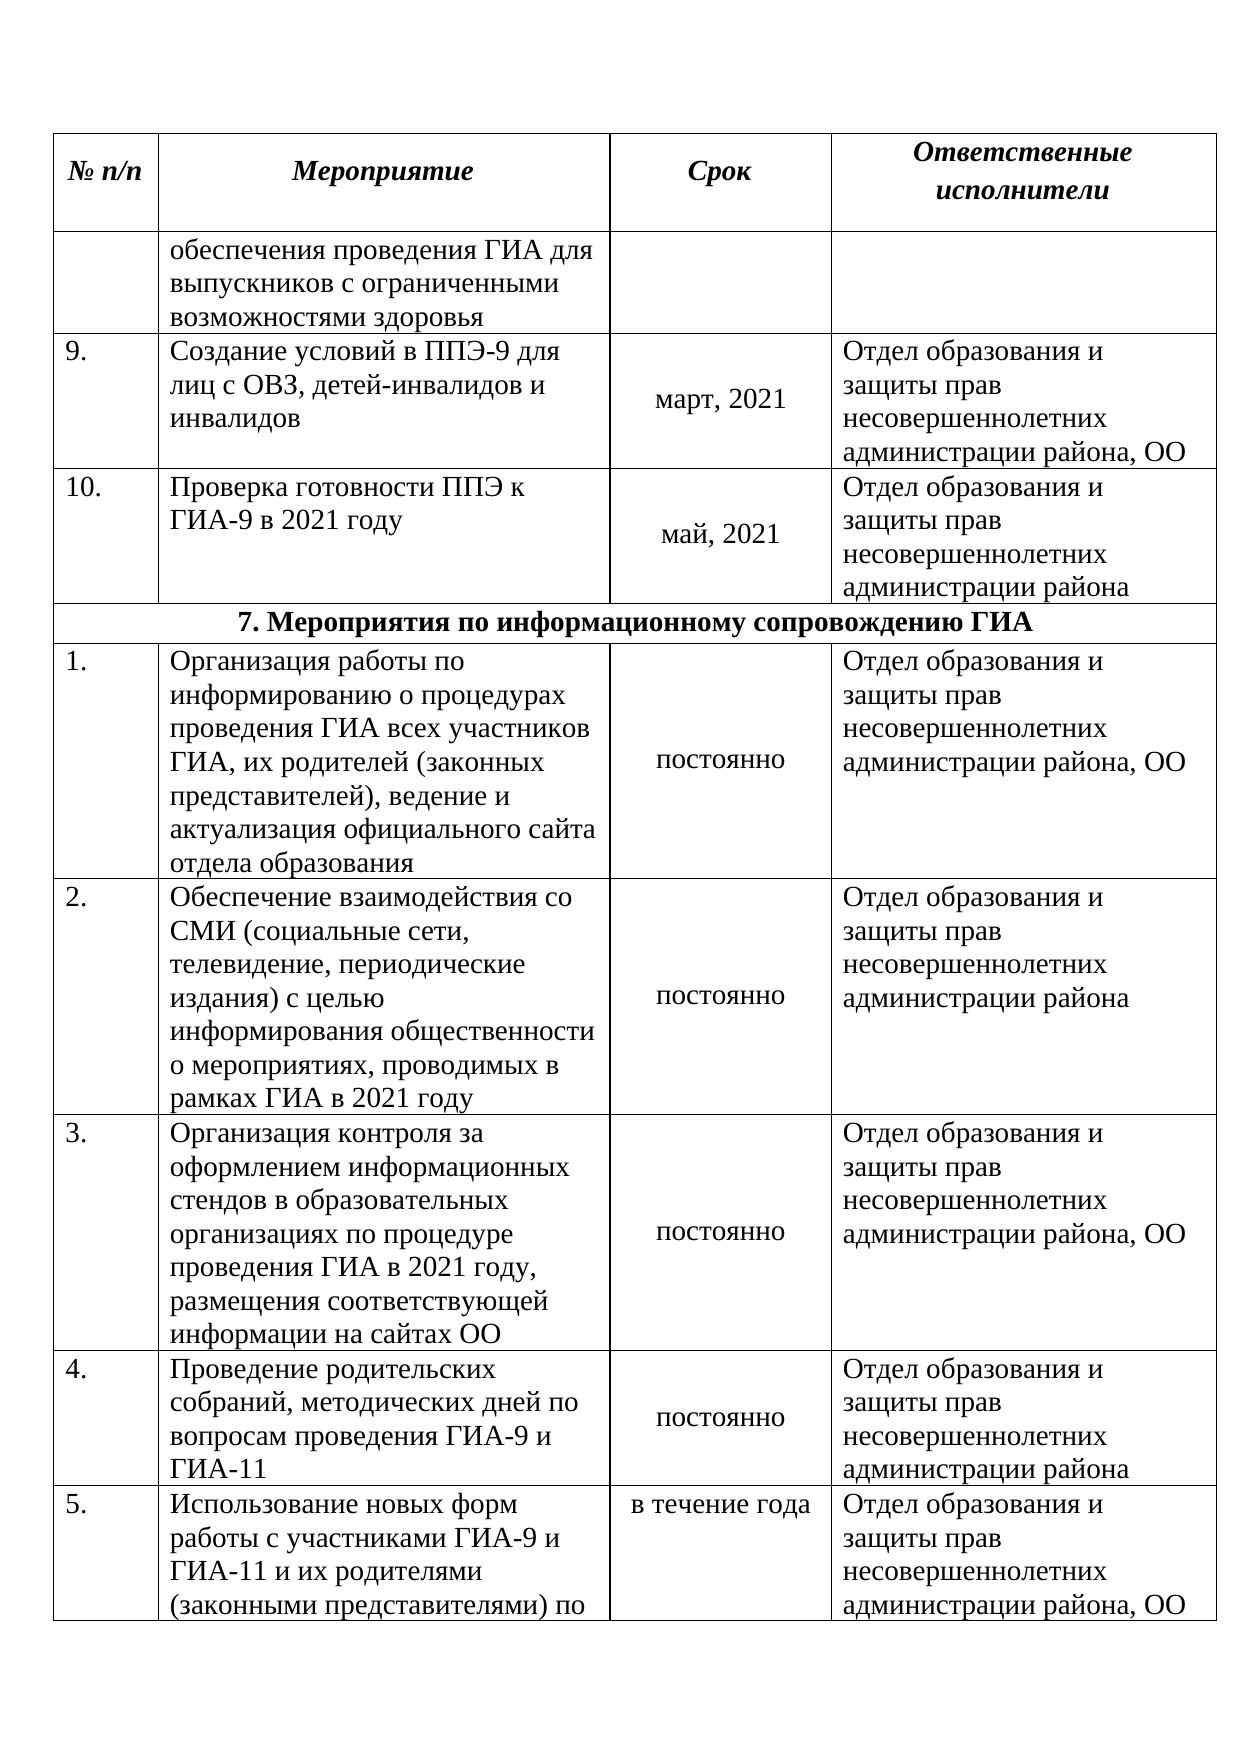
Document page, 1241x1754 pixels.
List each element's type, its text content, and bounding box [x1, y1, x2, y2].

table_header Срок [611, 134, 831, 231]
table_cell обеспечения проведения ГИА для выпускников с ограниченными возможностями здоровья [159, 232, 609, 332]
table_cell постоянно [611, 1115, 831, 1350]
table_cell 2. [54, 879, 158, 1114]
table_cell Отдел образования и защиты прав несовершеннолетних администрации района [832, 1351, 1216, 1485]
table_cell 9. [54, 334, 158, 468]
table_cell Организация работы по информированию о процедурах проведения ГИА всех участников ГИА, их родителей (законных представителей), ведение и актуализация официального сайта отдела образования [159, 644, 609, 878]
table_cell постоянно [611, 879, 831, 1114]
table_header Мероприятие [159, 134, 609, 231]
table_cell 10. [54, 469, 158, 603]
table_cell 1. [54, 644, 158, 878]
table_cell постоянно [611, 644, 831, 878]
table_cell Отдел образования и защиты прав несовершеннолетних администрации района, ОО [832, 644, 1216, 878]
table_cell Проведение родительских собраний, методических дней по вопросам проведения ГИА-9 и ГИА-11 [159, 1351, 609, 1485]
table_header Ответственные исполнители [832, 134, 1216, 231]
table_cell в течение года [611, 1486, 831, 1620]
table_cell [832, 232, 1216, 332]
table_cell Использование новых форм работы с участниками ГИА-9 и ГИА-11 и их родителями (законными представителями) по [159, 1486, 609, 1620]
table_cell 4. [54, 1351, 158, 1485]
table_cell Обеспечение взаимодействия со СМИ (социальные сети, телевидение, периодические издания) с целью информирования общественности о мероприятиях, проводимых в рамках ГИА в 2021 году [159, 879, 609, 1114]
table_header № п/п [54, 134, 158, 231]
table_cell Отдел образования и защиты прав несовершеннолетних администрации района, ОО [832, 1486, 1216, 1620]
table_cell постоянно [611, 1351, 831, 1485]
table_cell Проверка готовности ППЭ к ГИА-9 в 2021 году [159, 469, 609, 603]
table_cell март, 2021 [611, 334, 831, 468]
table_cell [611, 232, 831, 332]
table_cell Отдел образования и защиты прав несовершеннолетних администрации района [832, 879, 1216, 1114]
table_cell 5. [54, 1486, 158, 1620]
table_cell Организация контроля за оформлением информационных стендов в образовательных организациях по процедуре проведения ГИА в 2021 году, размещения соответствующей информации на сайтах ОО [159, 1115, 609, 1350]
table_cell Отдел образования и защиты прав несовершеннолетних администрации района, ОО [832, 334, 1216, 468]
table_cell 7. Мероприятия по информационному сопровождению ГИА [54, 604, 1216, 642]
table_cell 3. [54, 1115, 158, 1350]
table_cell Отдел образования и защиты прав несовершеннолетних администрации района [832, 469, 1216, 603]
table_cell Отдел образования и защиты прав несовершеннолетних администрации района, ОО [832, 1115, 1216, 1350]
table_cell Создание условий в ППЭ-9 для лиц с ОВЗ, детей-инвалидов и инвалидов [159, 334, 609, 468]
table_cell май, 2021 [611, 469, 831, 603]
table_cell [54, 232, 158, 332]
